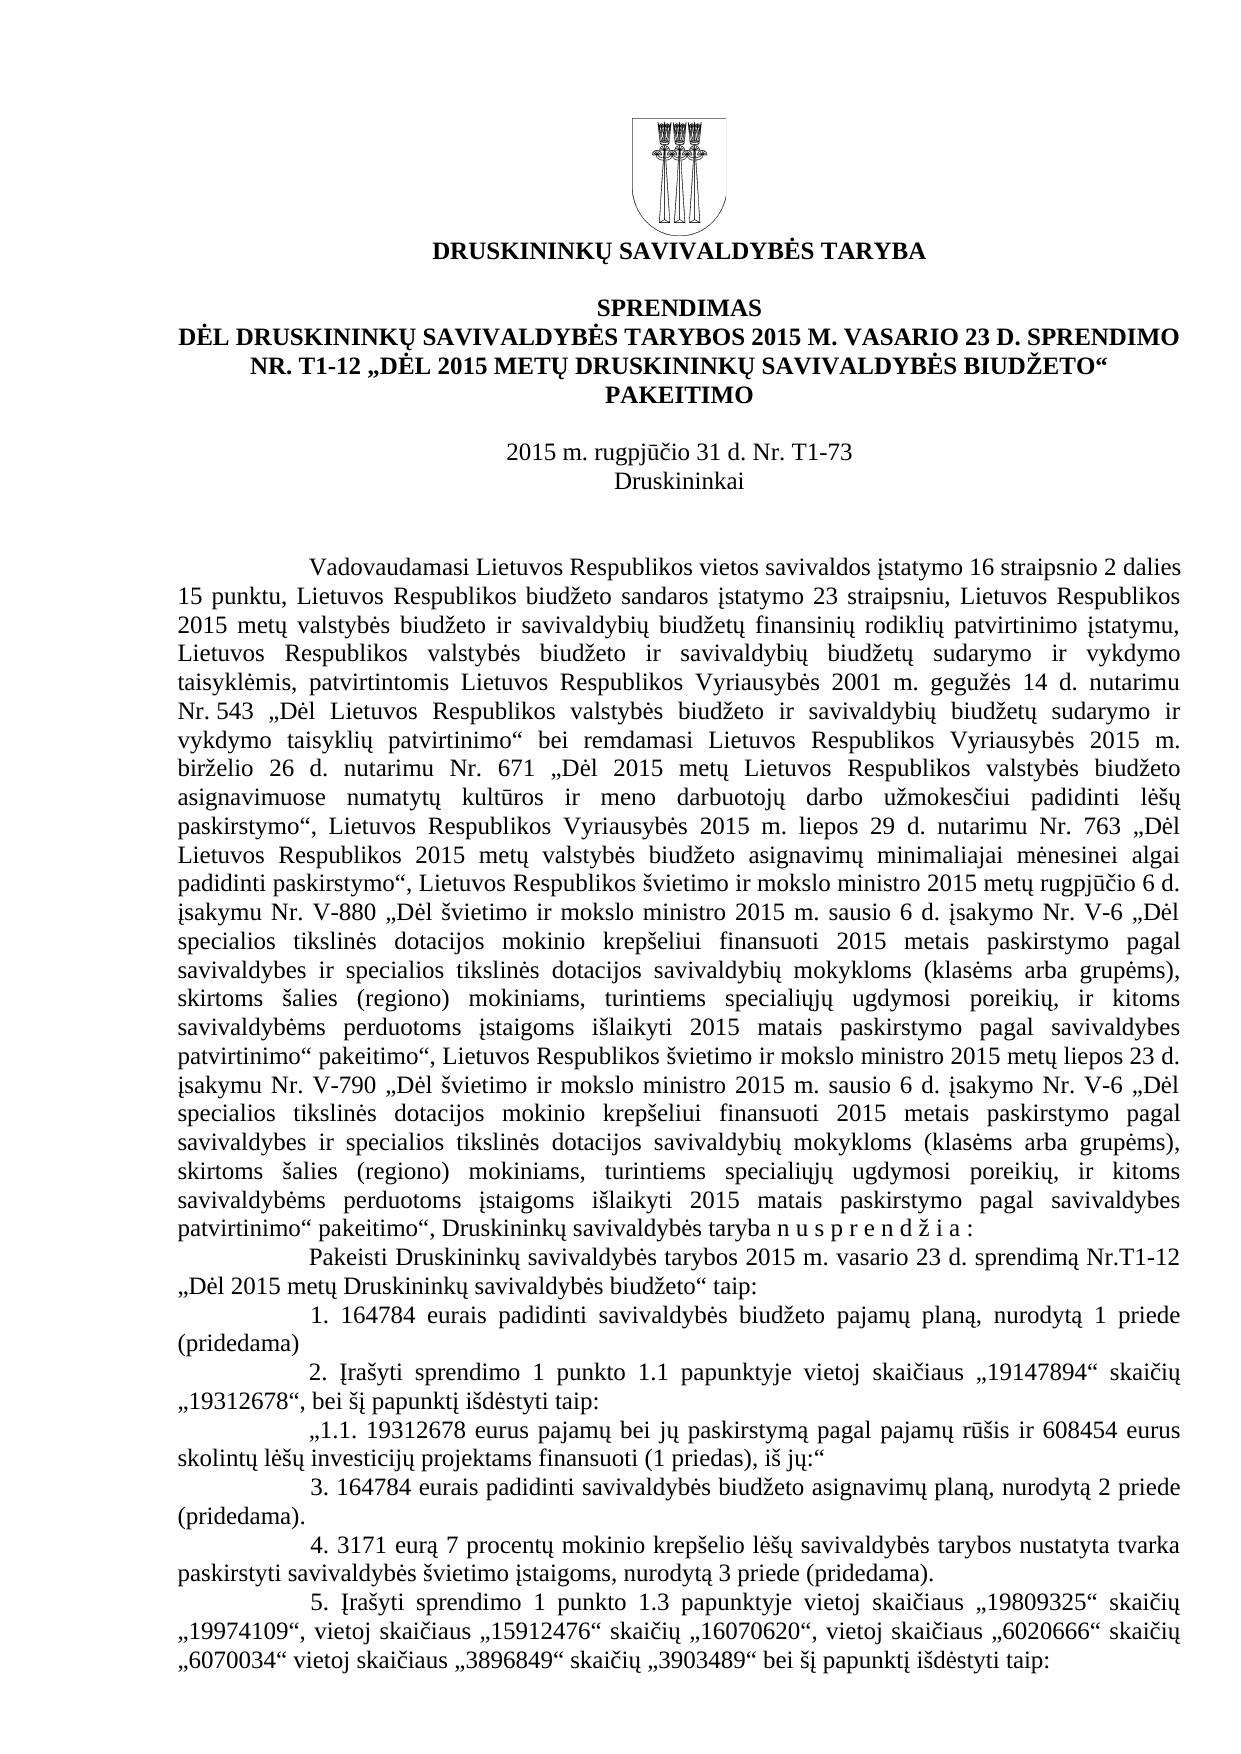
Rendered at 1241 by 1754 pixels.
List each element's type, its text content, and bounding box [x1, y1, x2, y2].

text 2. Įrašyti sprendimo 1 punkto 1.1 papunktyje vietoj skaičiaus „19147894“ skaičių „19312678“, bei šį papunktį išdėstyti taip: [177, 1357, 1181, 1415]
text 2015 m. rugpjūčio 31 d. Nr. T1-73 [177, 437, 1181, 466]
text 5. Įrašyti sprendimo 1 punkto 1.3 papunktyje vietoj skaičiaus „19809325“ skaičių „19974109“, vietoj skaičiaus „15912476“ skaičių „16070620“, vietoj skaičiaus „6020666“ skaičių „6070034“ vietoj skaičiaus „3896849“ skaičių „3903489“ bei šį papunktį išdėstyti taip: [177, 1587, 1181, 1673]
text 4. 3171 eurą 7 procentų mokinio krepšelio lėšų savivaldybės tarybos nustatyta tvarka paskirstyti savivaldybės švietimo įstaigoms, nurodytą 3 priede (pridedama). [177, 1530, 1181, 1587]
text DĖL DRUSKININKŲ SAVIVALDYBĖS TARYBOS 2015 M. VASARIO 23 D. SPRENDIMO NR. T1-12 „DĖL 2015 METŲ DRUSKININKŲ SAVIVALDYBĖS BIUDŽETO“ PAKEITIMO [177, 322, 1181, 408]
text 3. 164784 eurais padidinti savivaldybės biudžeto asignavimų planą, nurodytą 2 priede (pridedama). [177, 1472, 1181, 1530]
text „1.1. 19312678 eurus pajamų bei jų paskirstymą pagal pajamų rūšis ir 608454 eurus skolintų lėšų investicijų projektams finansuoti (1 priedas), iš jų:“ [177, 1415, 1181, 1472]
text DRUSKININKŲ SAVIVALDYBĖS TARYBA [177, 236, 1181, 265]
text Vadovaudamasi Lietuvos Respublikos vietos savivaldos įstatymo 16 straipsnio 2 dalies 15 punktu, Lietuvos Respublikos biudžeto sandaros įstatymo 23 straipsniu, Lietuvos Respublikos 2015 metų valstybės biudžeto ir savivaldybių biudžetų finansinių rodiklių patvirtinimo įstatymu, Lietuvos Respublikos valstybės biudžeto ir savivaldybių biudžetų sudarymo ir vykdymo taisyklėmis, patvirtintomis Lietuvos Respublikos Vyriausybės 2001 m. gegužės 14 d. nutarimu Nr. 543 „Dėl Lietuvos Respublikos valstybės biudžeto ir savivaldybių biudžetų sudarymo ir vykdymo taisyklių patvirtinimo“ bei remdamasi Lietuvos Respublikos Vyriausybės 2015 m. birželio 26 d. nutarimu Nr. 671 „Dėl 2015 metų Lietuvos Respublikos valstybės biudžeto asignavimuose numatytų kultūros ir meno darbuotojų darbo užmokesčiui padidinti lėšų paskirstymo“, Lietuvos Respublikos Vyriausybės 2015 m. liepos 29 d. nutarimu Nr. 763 „Dėl Lietuvos Respublikos 2015 metų valstybės biudžeto asignavimų minimaliajai mėnesinei algai padidinti paskirstymo“, Lietuvos Respublikos švietimo ir mokslo ministro 2015 metų rugpjūčio 6 d. įsakymu Nr. V-880 „Dėl švietimo ir mokslo ministro 2015 m. sausio 6 d. įsakymo Nr. V-6 „Dėl specialios tikslinės dotacijos mokinio krepšeliui finansuoti 2015 metais paskirstymo pagal savivaldybes ir specialios tikslinės dotacijos savivaldybių mokykloms (klasėms arba grupėms), skirtoms šalies (regiono) mokiniams, turintiems specialiųjų ugdymosi poreikių, ir kitoms savivaldybėms perduotoms įstaigoms išlaikyti 2015 matais paskirstymo pagal savivaldybes patvirtinimo“ pakeitimo“, Lietuvos Respublikos švietimo ir mokslo ministro 2015 metų liepos 23 d. įsakymu Nr. V-790 „Dėl švietimo ir mokslo ministro 2015 m. sausio 6 d. įsakymo Nr. V-6 „Dėl specialios tikslinės dotacijos mokinio krepšeliui finansuoti 2015 metais paskirstymo pagal savivaldybes ir specialios tikslinės dotacijos savivaldybių mokykloms (klasėms arba grupėms), skirtoms šalies (regiono) mokiniams, turintiems specialiųjų ugdymosi poreikių, ir kitoms savivaldybėms perduotoms įstaigoms išlaikyti 2015 matais paskirstymo pagal savivaldybes patvirtinimo“ pakeitimo“, Druskininkų savivaldybės taryba n u s p r e n d ž i a : [177, 552, 1181, 1242]
text 1. 164784 eurais padidinti savivaldybės biudžeto pajamų planą, nurodytą 1 priede (pridedama) [177, 1300, 1181, 1357]
text SPRENDIMAS [177, 293, 1181, 322]
text Druskininkai [177, 466, 1181, 495]
text Pakeisti Druskininkų savivaldybės tarybos 2015 m. vasario 23 d. sprendimą Nr.T1-12 „Dėl 2015 metų Druskininkų savivaldybės biudžeto“ taip: [177, 1242, 1181, 1300]
